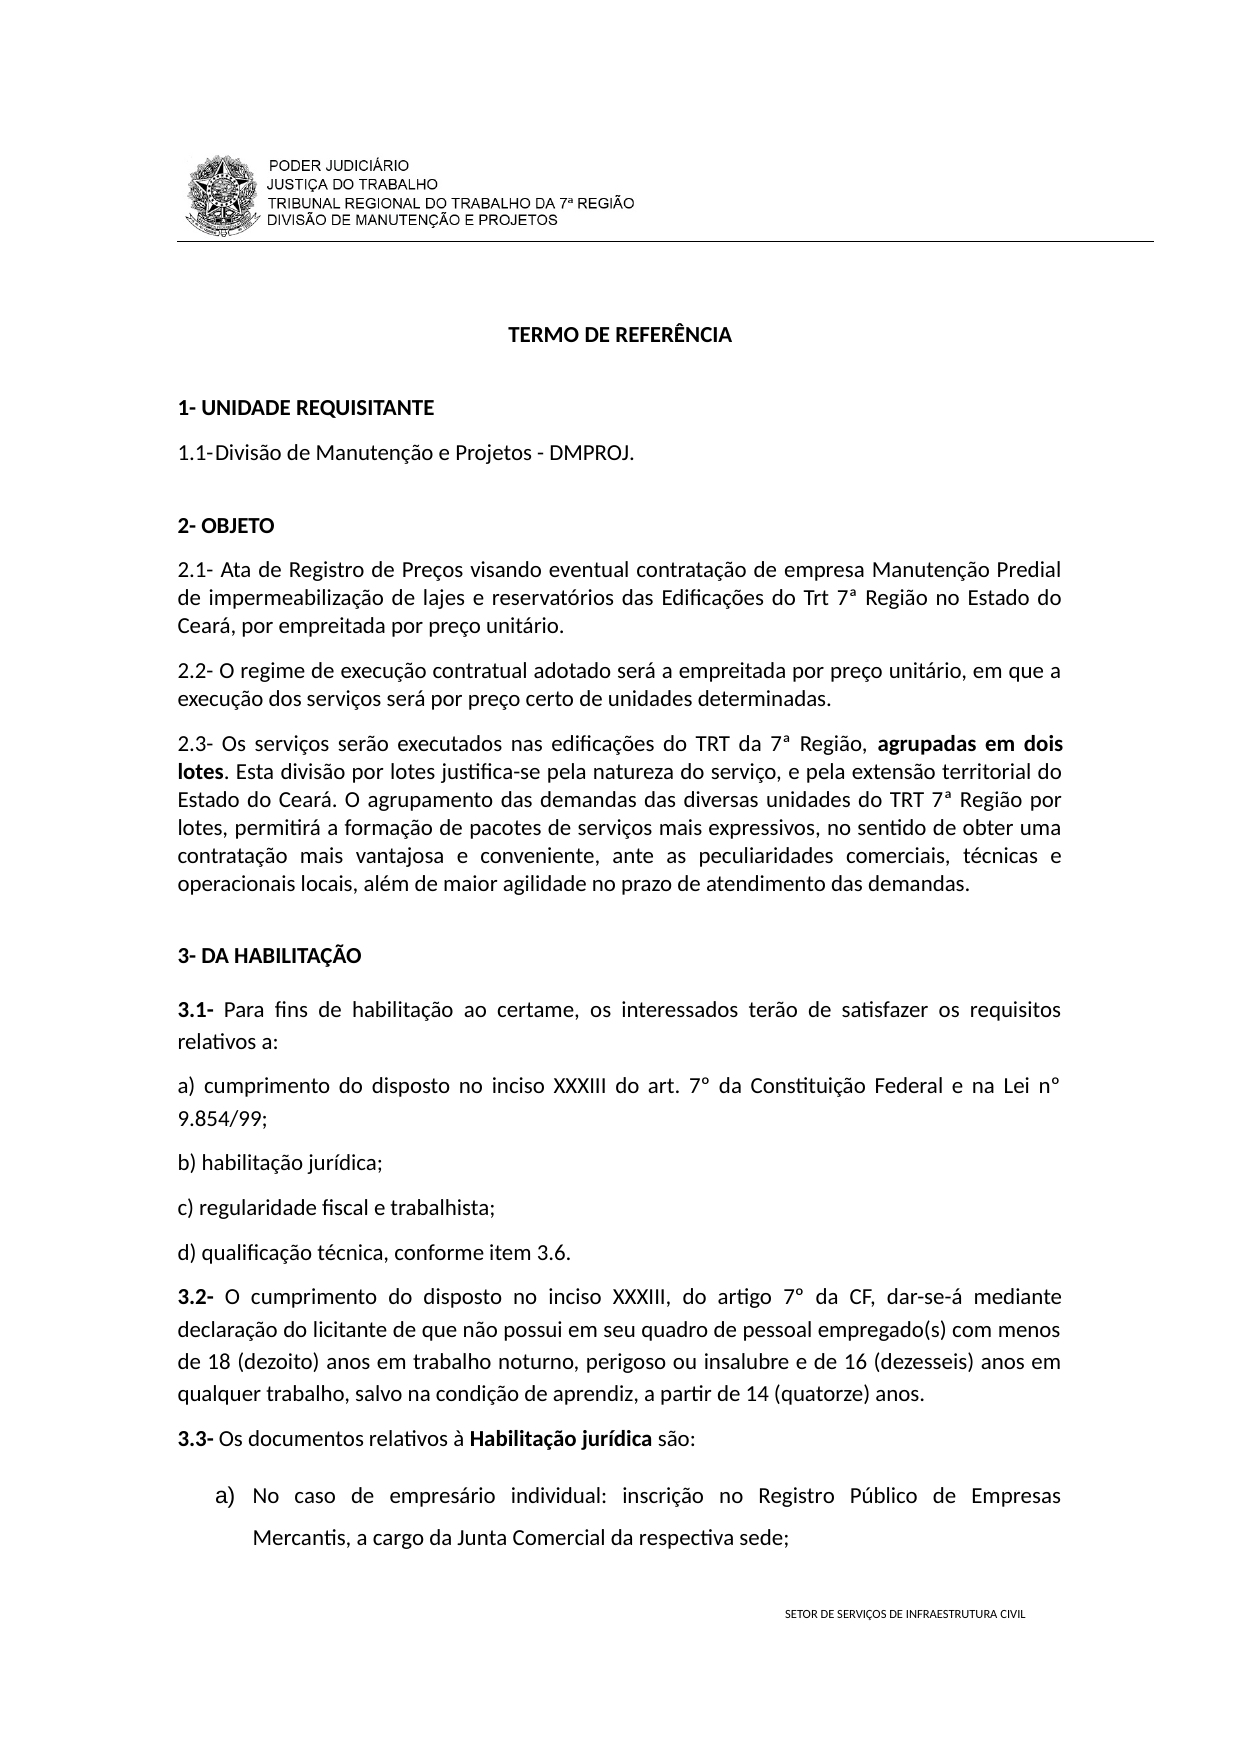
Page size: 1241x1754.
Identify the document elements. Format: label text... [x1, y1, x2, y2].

list Divisão de Manutenção e Projetos - DMPROJ. [177, 438, 1063, 466]
text b) habilitação jurídica; [177, 1148, 1063, 1176]
text 3.1- Para fins de habilitação ao certame, os interessados terão de satisfazer os requisitos relativos a: [177, 995, 1063, 1055]
text a) cumprimento do disposto no inciso XXXIII do art. 7º da Constituição Federal e na Lei nº 9.854/99; [177, 1072, 1063, 1132]
text 2.3- Os serviços serão executados nas edificações do TRT da 7ª Região, agrupadas em dois lotes. Esta divisão por lotes justifica-se pela natureza do serviço, e pela extensão territorial do Estado do Ceará. O agrupamento das demandas das diversas unidades do TRT 7ª Região por lotes, permitirá a formação de pacotes de serviços mais expressivos, no sentido de obter uma contratação mais vantajosa e conveniente, ante as peculiaridades comerciais, técnicas e operacionais locais, além de maior agilidade no prazo de atendimento das demandas. [177, 729, 1063, 897]
text 2.2- O regime de execução contratual adotado será a empreitada por preço unitário, em que a execução dos serviços será por preço certo de unidades determinadas. [177, 656, 1063, 712]
text d) qualificação técnica, conforme item 3.6. [177, 1238, 1063, 1266]
text 2.1- Ata de Registro de Preços visando eventual contratação de empresa Manutenção Predial de impermeabilização de lajes e reservatórios das Edificações do Trt 7ª Região no Estado do Ceará, por empreitada por preço unitário. [177, 555, 1063, 639]
text 3- DA HABILITAÇÃO [177, 942, 1063, 970]
text 3.2- O cumprimento do disposto no inciso XXXIII, do artigo 7º da CF, dar-se-á mediante declaração do licitante de que não possui em seu quadro de pessoal empregado(s) com menos de 18 (dezoito) anos em trabalho noturno, perigoso ou insalubre e de 16 (dezesseis) anos em qualquer trabalho, salvo na condição de aprendiz, a partir de 14 (quatorze) anos. [177, 1282, 1063, 1407]
text c) regularidade fiscal e trabalhista; [177, 1193, 1063, 1221]
list No caso de empresário individual: inscrição no Registro Público de Empresas Mercantis, a cargo da Junta Comercial da respectiva sede; [215, 1481, 1063, 1551]
text 2- OBJETO [177, 511, 1063, 539]
text 1- UNIDADE REQUISITANTE [177, 393, 1063, 421]
text 3.3- Os documentos relativos à Habilitação jurídica são: [177, 1424, 1063, 1452]
text TERMO DE REFERÊNCIA [177, 321, 1063, 349]
